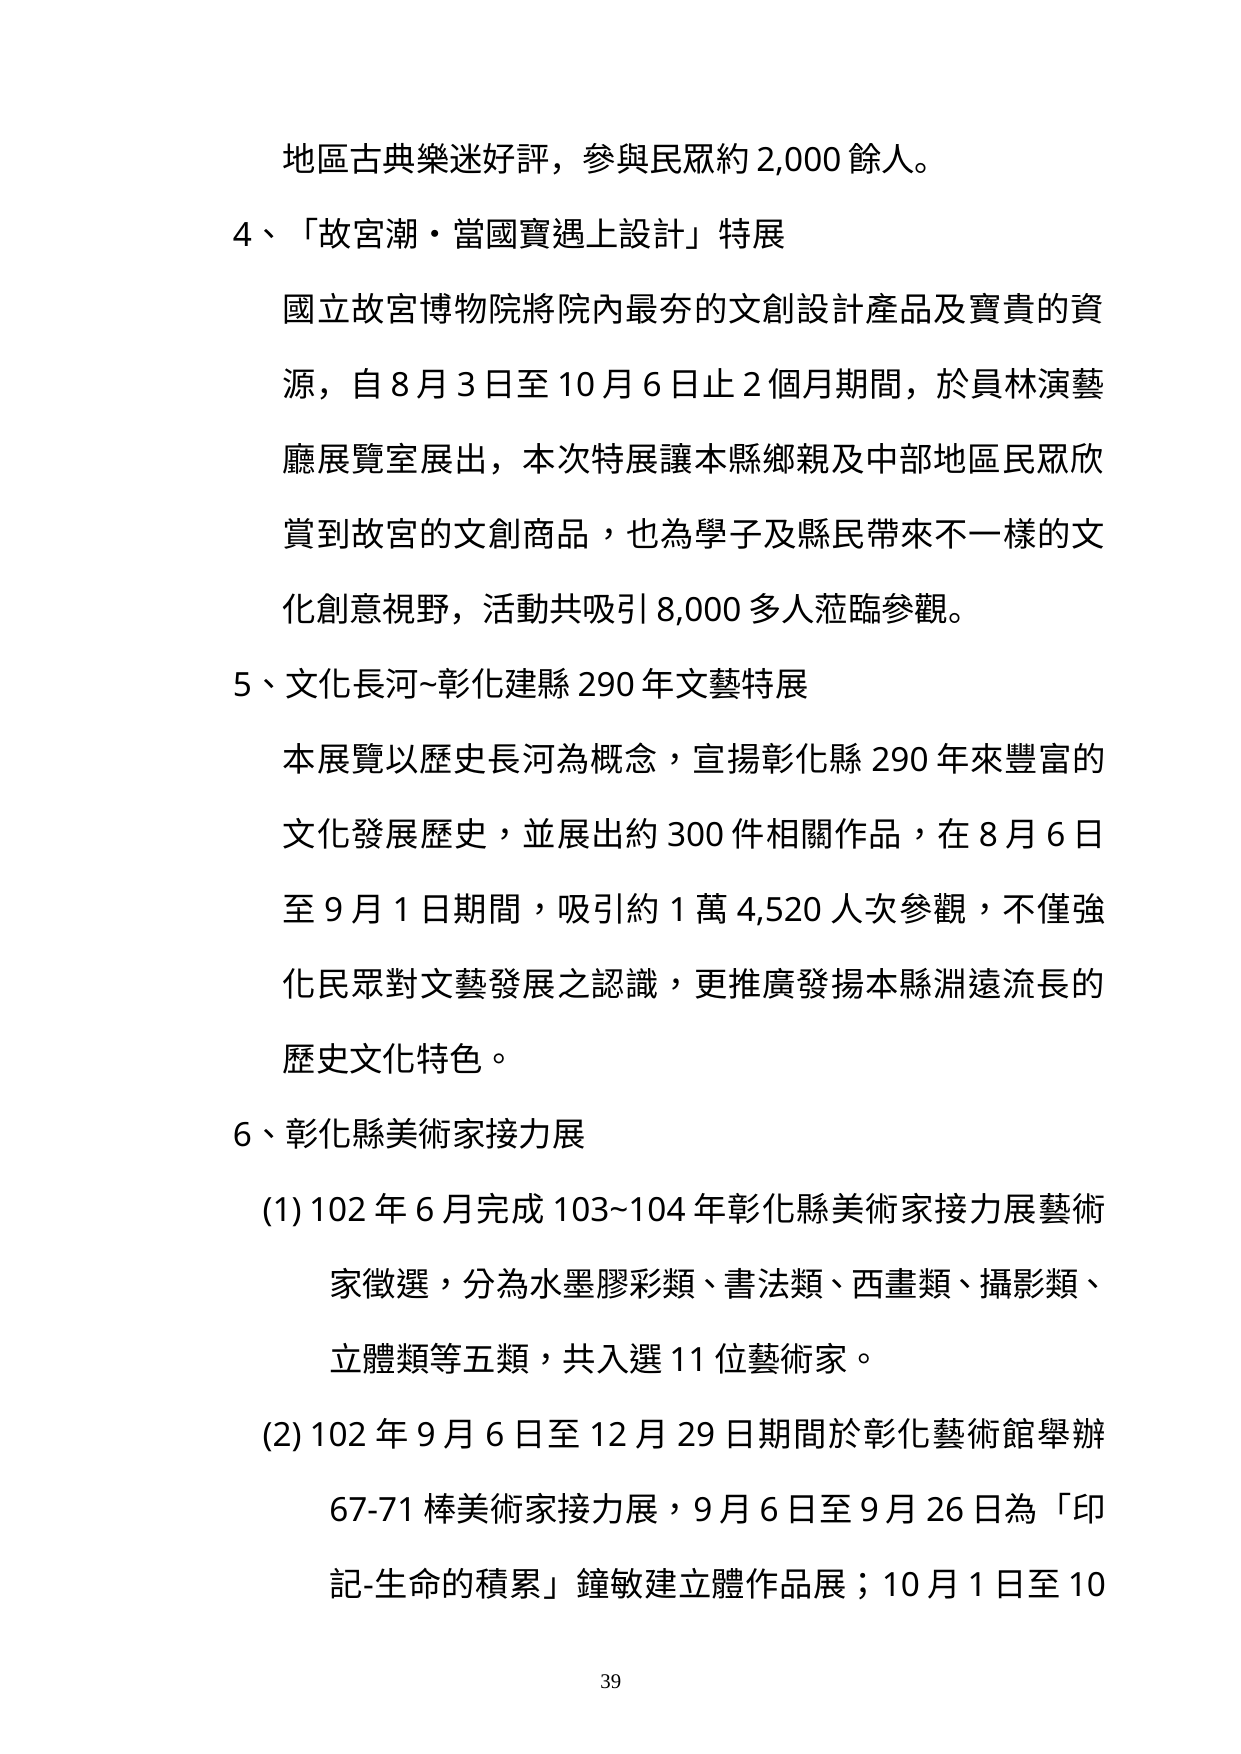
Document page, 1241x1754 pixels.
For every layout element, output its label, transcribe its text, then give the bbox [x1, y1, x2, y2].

text 本展覽以歷史長河為概念，宣揚彰化縣290年來豐富的文化發展歷史，並展出約300件相關作品，在8月6日至9月1日期間，吸引約1萬4,520人次參觀，不僅強化民眾對文藝發展之認識，更推廣發揚本縣淵遠流長的歷史文化特色。 [283, 720, 1106, 1095]
text 國立故宮博物院將院內最夯的文創設計產品及寶貴的資源，自8月3日至10月6日止2個月期間，於員林演藝廳展覽室展出，本次特展讓本縣鄉親及中部地區民眾欣賞到故宮的文創商品，也為學子及縣民帶來不一樣的文化創意視野，活動共吸引8,000多人蒞臨參觀。 [283, 270, 1106, 645]
text 6、彰化縣美術家接力展 [233, 1095, 1106, 1170]
text (1) 102年6月完成103~104年彰化縣美術家接力展藝術家徵選，分為水墨膠彩類、書法類、西畫類、攝影類、立體類等五類，共入選11位藝術家。 [262, 1170, 1106, 1395]
text (2) 102年9月6日至12月29日期間於彰化藝術館舉辦67-71棒美術家接力展，9月6日至9月26日為「印記-生命的積累」鐘敏建立體作品展；10月1日至10月20日為「花語藏蘊」-沈建龍工筆畫展；10月24日至11月12日為「講黑說白」-莊連棚書法創作展；11月15日至12月5日為「微光漫遊」-黃騰萱創作個展；12月8日至12月29日為「旅行」-莊連東旅美創作紀錄。 [262, 1395, 1106, 1620]
text 5、文化長河~彰化建縣290年文藝特展 [233, 645, 1106, 720]
text 4、「故宮潮‧當國寶遇上設計」特展 [233, 195, 1106, 270]
text 地區古典樂迷好評，參與民眾約2,000餘人。 [283, 120, 1106, 195]
